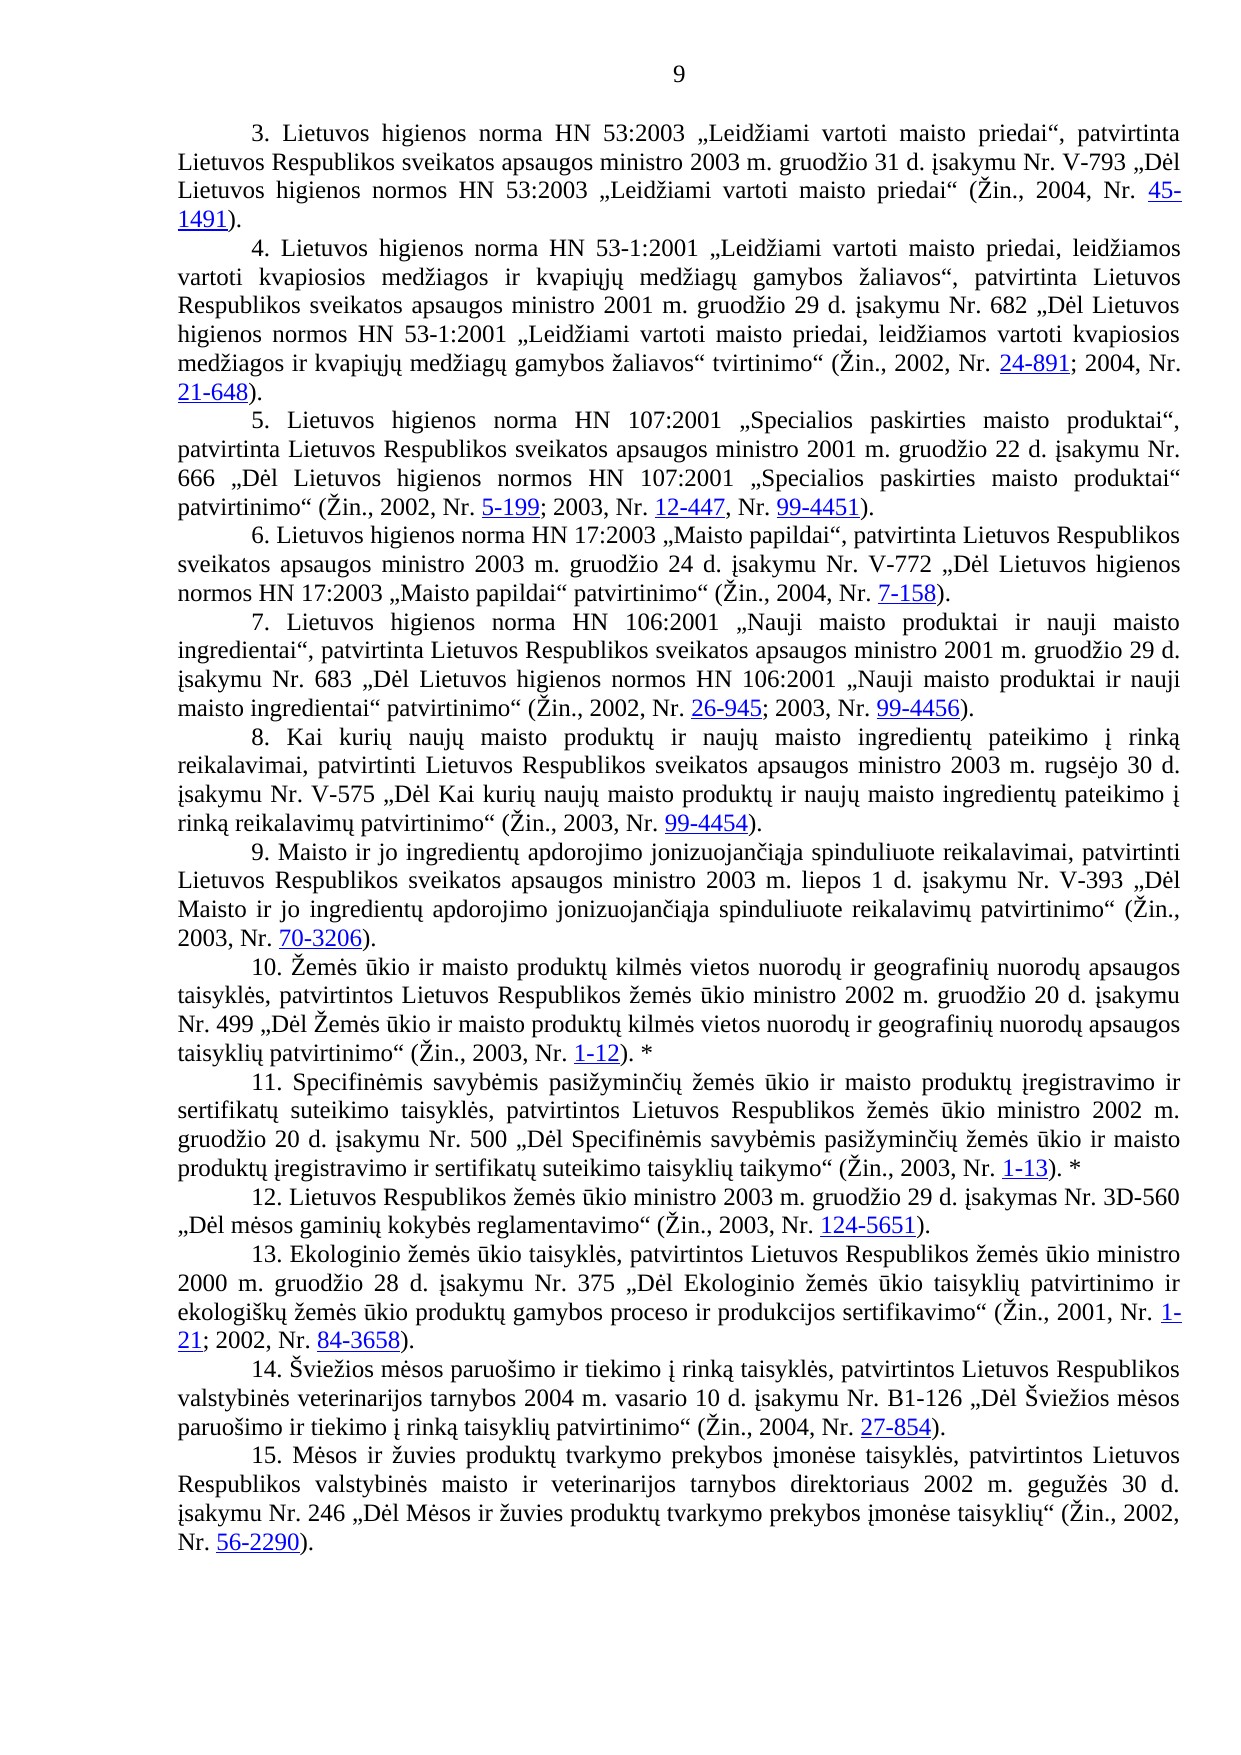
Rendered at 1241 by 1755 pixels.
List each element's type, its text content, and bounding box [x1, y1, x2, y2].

text 14. Šviežios mėsos paruošimo ir tiekimo į rinką taisyklės, patvirtintos Lietuvos Respublikos valstybinės veterinarijos tarnybos 2004 m. vasario 10 d. įsakymu Nr. B1-126 „Dėl Šviežios mėsos paruošimo ir tiekimo į rinką taisyklių patvirtinimo“ (Žin., 2004, Nr. 27-854). [177, 1354, 1181, 1441]
text 6. Lietuvos higienos norma HN 17:2003 „Maisto papildai“, patvirtinta Lietuvos Respublikos sveikatos apsaugos ministro 2003 m. gruodžio 24 d. įsakymu Nr. V-772 „Dėl Lietuvos higienos normos HN 17:2003 „Maisto papildai“ patvirtinimo“ (Žin., 2004, Nr. 7-158). [177, 521, 1181, 607]
text 7. Lietuvos higienos norma HN 106:2001 „Nauji maisto produktai ir nauji maisto ingredientai“, patvirtinta Lietuvos Respublikos sveikatos apsaugos ministro 2001 m. gruodžio 29 d. įsakymu Nr. 683 „Dėl Lietuvos higienos normos HN 106:2001 „Nauji maisto produktai ir nauji maisto ingredientai“ patvirtinimo“ (Žin., 2002, Nr. 26-945; 2003, Nr. 99-4456). [177, 607, 1181, 722]
text 5. Lietuvos higienos norma HN 107:2001 „Specialios paskirties maisto produktai“, patvirtinta Lietuvos Respublikos sveikatos apsaugos ministro 2001 m. gruodžio 22 d. įsakymu Nr. 666 „Dėl Lietuvos higienos normos HN 107:2001 „Specialios paskirties maisto produktai“ patvirtinimo“ (Žin., 2002, Nr. 5-199; 2003, Nr. 12-447, Nr. 99-4451). [177, 406, 1181, 521]
text 3. Lietuvos higienos norma HN 53:2003 „Leidžiami vartoti maisto priedai“, patvirtinta Lietuvos Respublikos sveikatos apsaugos ministro 2003 m. gruodžio 31 d. įsakymu Nr. V-793 „Dėl Lietuvos higienos normos HN 53:2003 „Leidžiami vartoti maisto priedai“ (Žin., 2004, Nr. 45-1491). [177, 118, 1181, 233]
text 12. Lietuvos Respublikos žemės ūkio ministro 2003 m. gruodžio 29 d. įsakymas Nr. 3D-560 „Dėl mėsos gaminių kokybės reglamentavimo“ (Žin., 2003, Nr. 124-5651). [177, 1182, 1181, 1239]
text 4. Lietuvos higienos norma HN 53-1:2001 „Leidžiami vartoti maisto priedai, leidžiamos vartoti kvapiosios medžiagos ir kvapiųjų medžiagų gamybos žaliavos“, patvirtinta Lietuvos Respublikos sveikatos apsaugos ministro 2001 m. gruodžio 29 d. įsakymu Nr. 682 „Dėl Lietuvos higienos normos HN 53-1:2001 „Leidžiami vartoti maisto priedai, leidžiamos vartoti kvapiosios medžiagos ir kvapiųjų medžiagų gamybos žaliavos“ tvirtinimo“ (Žin., 2002, Nr. 24-891; 2004, Nr. 21-648). [177, 233, 1181, 406]
text 13. Ekologinio žemės ūkio taisyklės, patvirtintos Lietuvos Respublikos žemės ūkio ministro 2000 m. gruodžio 28 d. įsakymu Nr. 375 „Dėl Ekologinio žemės ūkio taisyklių patvirtinimo ir ekologiškų žemės ūkio produktų gamybos proceso ir produkcijos sertifikavimo“ (Žin., 2001, Nr. 1-21; 2002, Nr. 84-3658). [177, 1239, 1181, 1354]
text 8. Kai kurių naujų maisto produktų ir naujų maisto ingredientų pateikimo į rinką reikalavimai, patvirtinti Lietuvos Respublikos sveikatos apsaugos ministro 2003 m. rugsėjo 30 d. įsakymu Nr. V-575 „Dėl Kai kurių naujų maisto produktų ir naujų maisto ingredientų pateikimo į rinką reikalavimų patvirtinimo“ (Žin., 2003, Nr. 99-4454). [177, 722, 1181, 837]
text 15. Mėsos ir žuvies produktų tvarkymo prekybos įmonėse taisyklės, patvirtintos Lietuvos Respublikos valstybinės maisto ir veterinarijos tarnybos direktoriaus 2002 m. gegužės 30 d. įsakymu Nr. 246 „Dėl Mėsos ir žuvies produktų tvarkymo prekybos įmonėse taisyklių“ (Žin., 2002, Nr. 56-2290). [177, 1441, 1181, 1556]
text 11. Specifinėmis savybėmis pasižyminčių žemės ūkio ir maisto produktų įregistravimo ir sertifikatų suteikimo taisyklės, patvirtintos Lietuvos Respublikos žemės ūkio ministro 2002 m. gruodžio 20 d. įsakymu Nr. 500 „Dėl Specifinėmis savybėmis pasižyminčių žemės ūkio ir maisto produktų įregistravimo ir sertifikatų suteikimo taisyklių taikymo“ (Žin., 2003, Nr. 1-13). * [177, 1067, 1181, 1182]
text 9. Maisto ir jo ingredientų apdorojimo jonizuojančiąja spinduliuote reikalavimai, patvirtinti Lietuvos Respublikos sveikatos apsaugos ministro 2003 m. liepos 1 d. įsakymu Nr. V-393 „Dėl Maisto ir jo ingredientų apdorojimo jonizuojančiąja spinduliuote reikalavimų patvirtinimo“ (Žin., 2003, Nr. 70-3206). [177, 837, 1181, 952]
text 10. Žemės ūkio ir maisto produktų kilmės vietos nuorodų ir geografinių nuorodų apsaugos taisyklės, patvirtintos Lietuvos Respublikos žemės ūkio ministro 2002 m. gruodžio 20 d. įsakymu Nr. 499 „Dėl Žemės ūkio ir maisto produktų kilmės vietos nuorodų ir geografinių nuorodų apsaugos taisyklių patvirtinimo“ (Žin., 2003, Nr. 1-12). * [177, 952, 1181, 1067]
